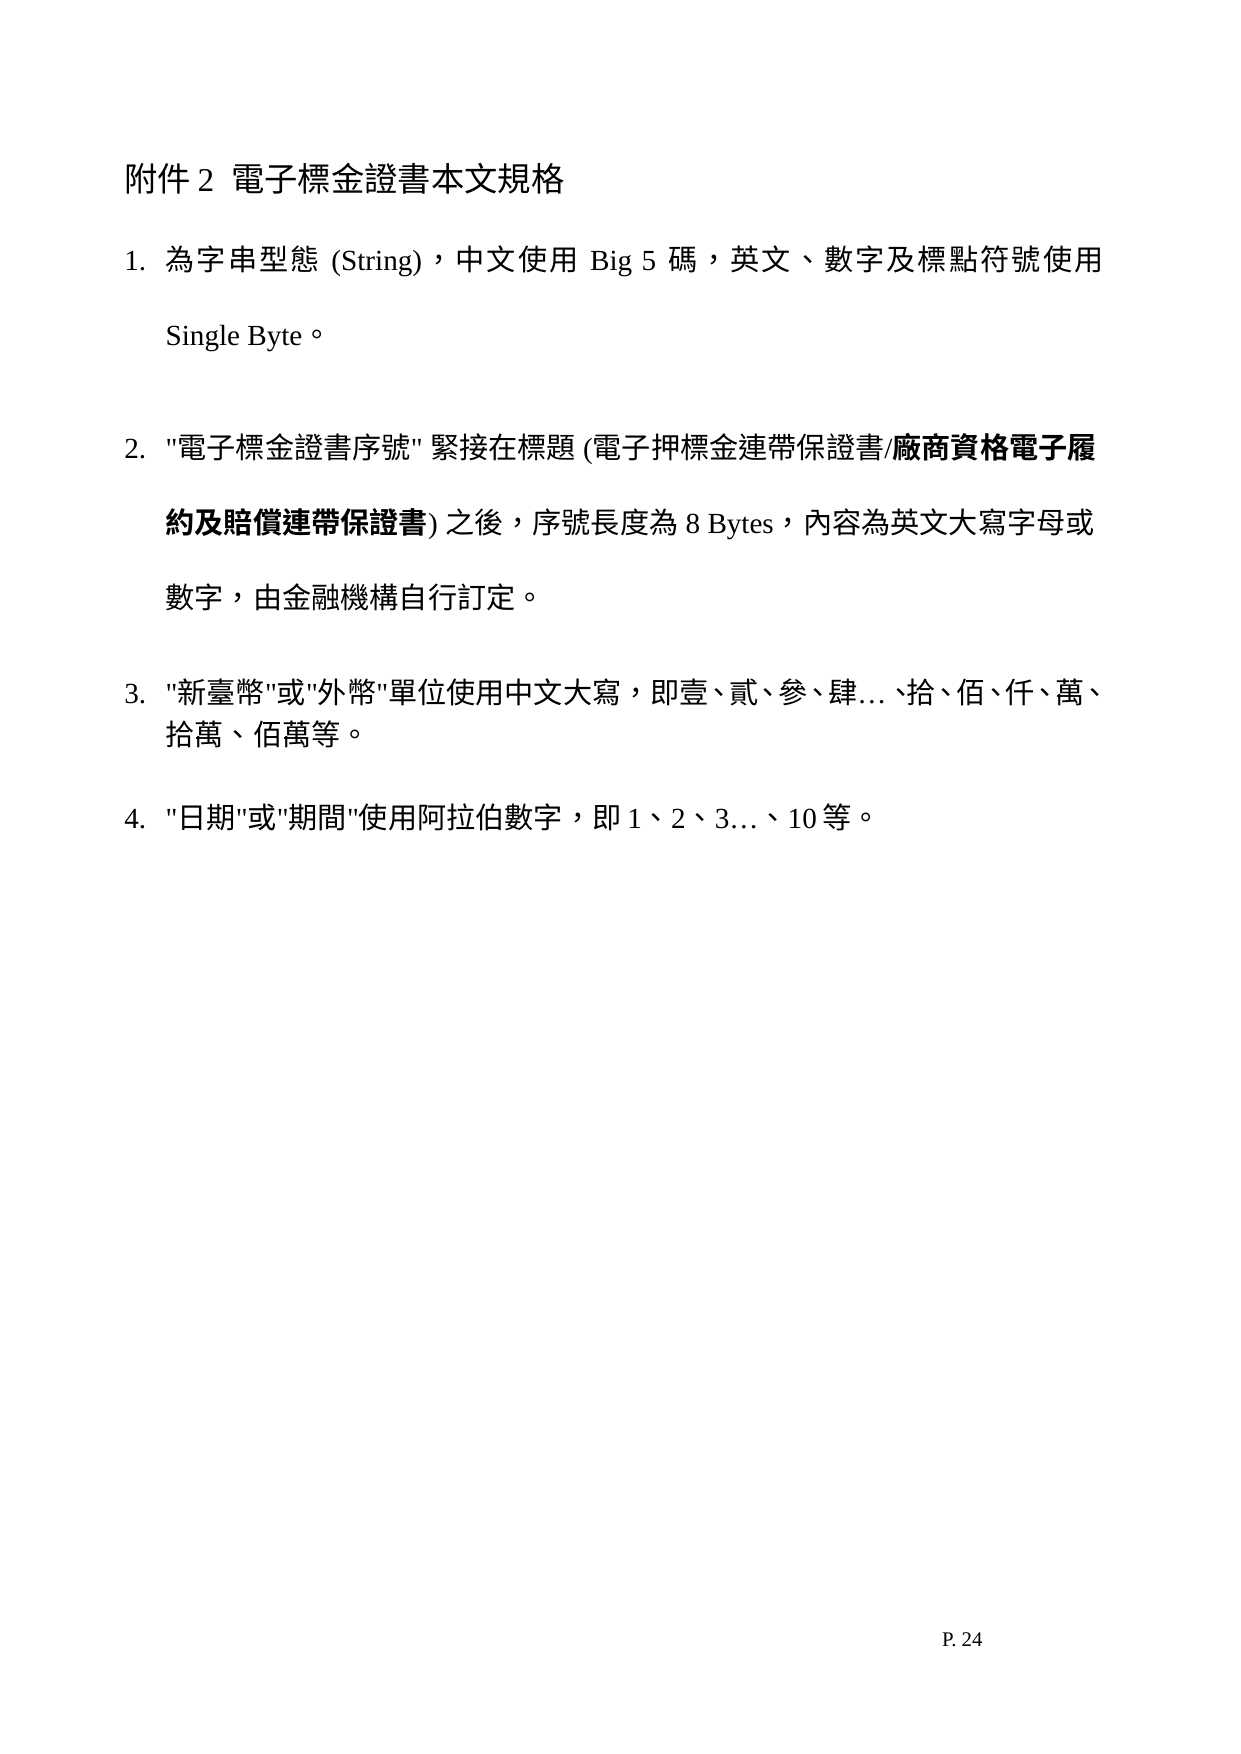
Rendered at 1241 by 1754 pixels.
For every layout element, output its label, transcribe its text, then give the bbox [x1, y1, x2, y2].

list 為字串型態 (String)，中文使用 Big 5 碼，英文、數字及標點符號使用 Single Byte。 [124, 220, 1104, 370]
list "日期"或"期間"使用阿拉伯數字，即1、2、3…、10等。 [124, 795, 1104, 837]
subtitle 附件2 電子標金證書本文規格 [124, 139, 1104, 214]
list "新臺幣"或"外幣"單位使用中文大寫，即壹、貳、參、肆…、拾、佰、仟、萬、拾萬、佰萬等。 [124, 670, 1104, 754]
list "電子標金證書序號" 緊接在標題 (電子押標金連帶保證書/廠商資格電子履約及賠償連帶保證書) 之後，序號長度為 8 Bytes，內容為英文大寫字母或數字，由金融機構自行訂定。 [124, 408, 1104, 633]
